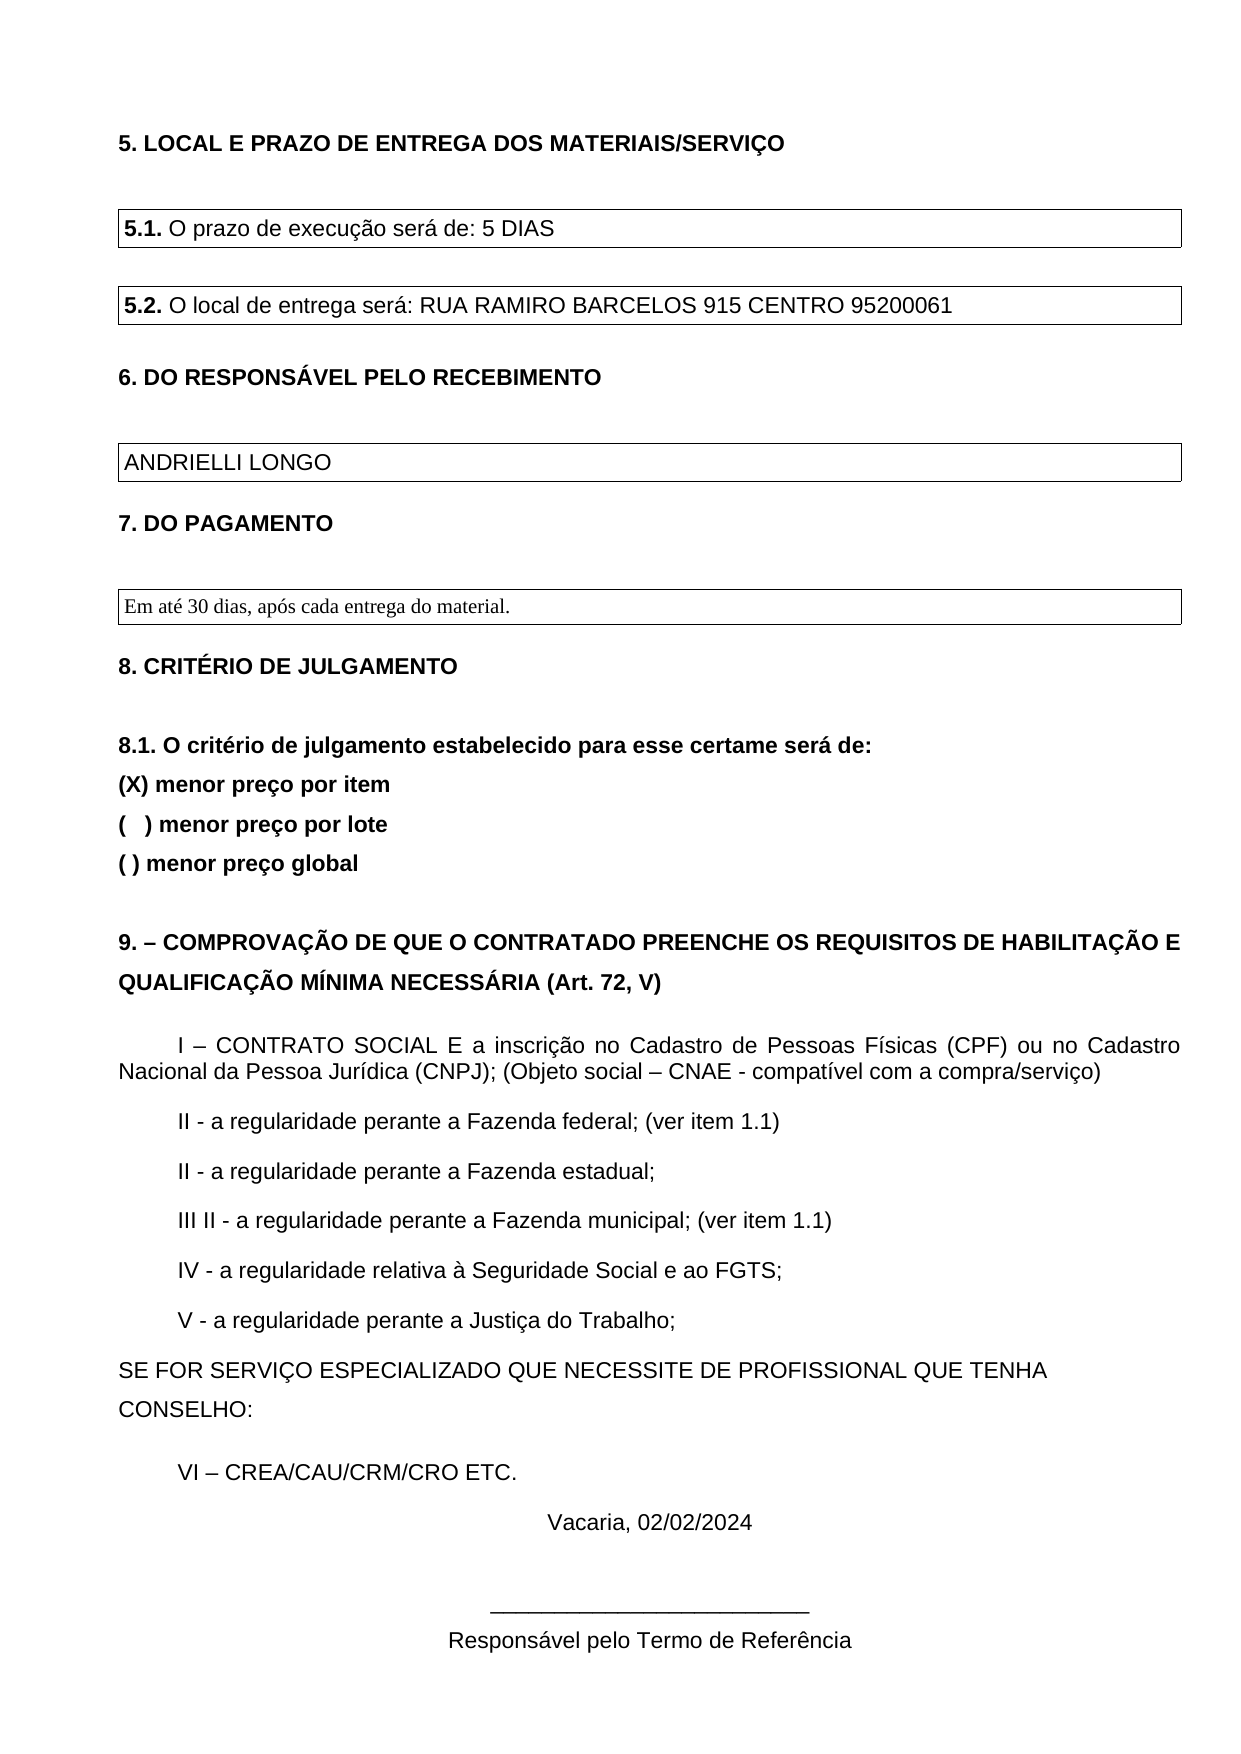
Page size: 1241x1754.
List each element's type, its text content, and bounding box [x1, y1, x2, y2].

list 8. CRITÉRIO DE JULGAMENTO [118, 653, 1181, 679]
text IV - a regularidade relativa à Seguridade Social e ao FGTS; [118, 1257, 1181, 1284]
list 7. DO PAGAMENTO [118, 509, 1181, 536]
text _________________________ [118, 1588, 1181, 1614]
text III II - a regularidade perante a Fazenda municipal; (ver item 1.1) [118, 1207, 1181, 1234]
text I – CONTRATO SOCIAL E a inscrição no Cadastro de Pessoas Físicas (CPF) ou no Cadastro Nacional da Pessoa Jurídica (CNPJ); (Objeto social – CNAE - compatível com a compra/serviço) [118, 1032, 1181, 1084]
list 9. – COMPROVAÇÃO DE QUE O CONTRATADO PREENCHE OS REQUISITOS DE HABILITAÇÃO E QUALIFICAÇÃO MÍNIMA NECESSÁRIA (Art. 72, V) [118, 929, 1181, 995]
table_header ANDRIELLI LONGO [119, 444, 1181, 481]
table_header 5.2. O local de entrega será: RUA RAMIRO BARCELOS 915 CENTRO 95200061 [119, 287, 1181, 324]
table_header 5.1. O prazo de execução será de: 5 DIAS [119, 210, 1181, 247]
list 6. DO RESPONSÁVEL PELO RECEBIMENTO [118, 364, 1181, 390]
text VI – CREA/CAU/CRM/CRO ETC. [118, 1459, 1181, 1486]
text V - a regularidade perante a Justiça do Trabalho; [118, 1307, 1181, 1333]
text II - a regularidade perante a Fazenda estadual; [118, 1158, 1181, 1184]
text Vacaria, 02/02/2024 [118, 1509, 1181, 1535]
text II - a regularidade perante a Fazenda federal; (ver item 1.1) [118, 1108, 1181, 1134]
list ( ) menor preço por lote [118, 811, 1181, 837]
text Responsável pelo Termo de Referência [118, 1627, 1181, 1654]
list 5. LOCAL E PRAZO DE ENTREGA DOS MATERIAIS/SERVIÇO [118, 130, 1181, 156]
list 8.1. O critério de julgamento estabelecido para esse certame será de: [118, 692, 1181, 758]
table_header Em até 30 dias, após cada entrega do material. [119, 590, 1181, 624]
list ( ) menor preço global [118, 850, 1181, 877]
list (X) menor preço por item [118, 771, 1181, 798]
text SE FOR SERVIÇO ESPECIALIZADO QUE NECESSITE DE PROFISSIONAL QUE TENHA CONSELHO: [118, 1357, 1181, 1423]
